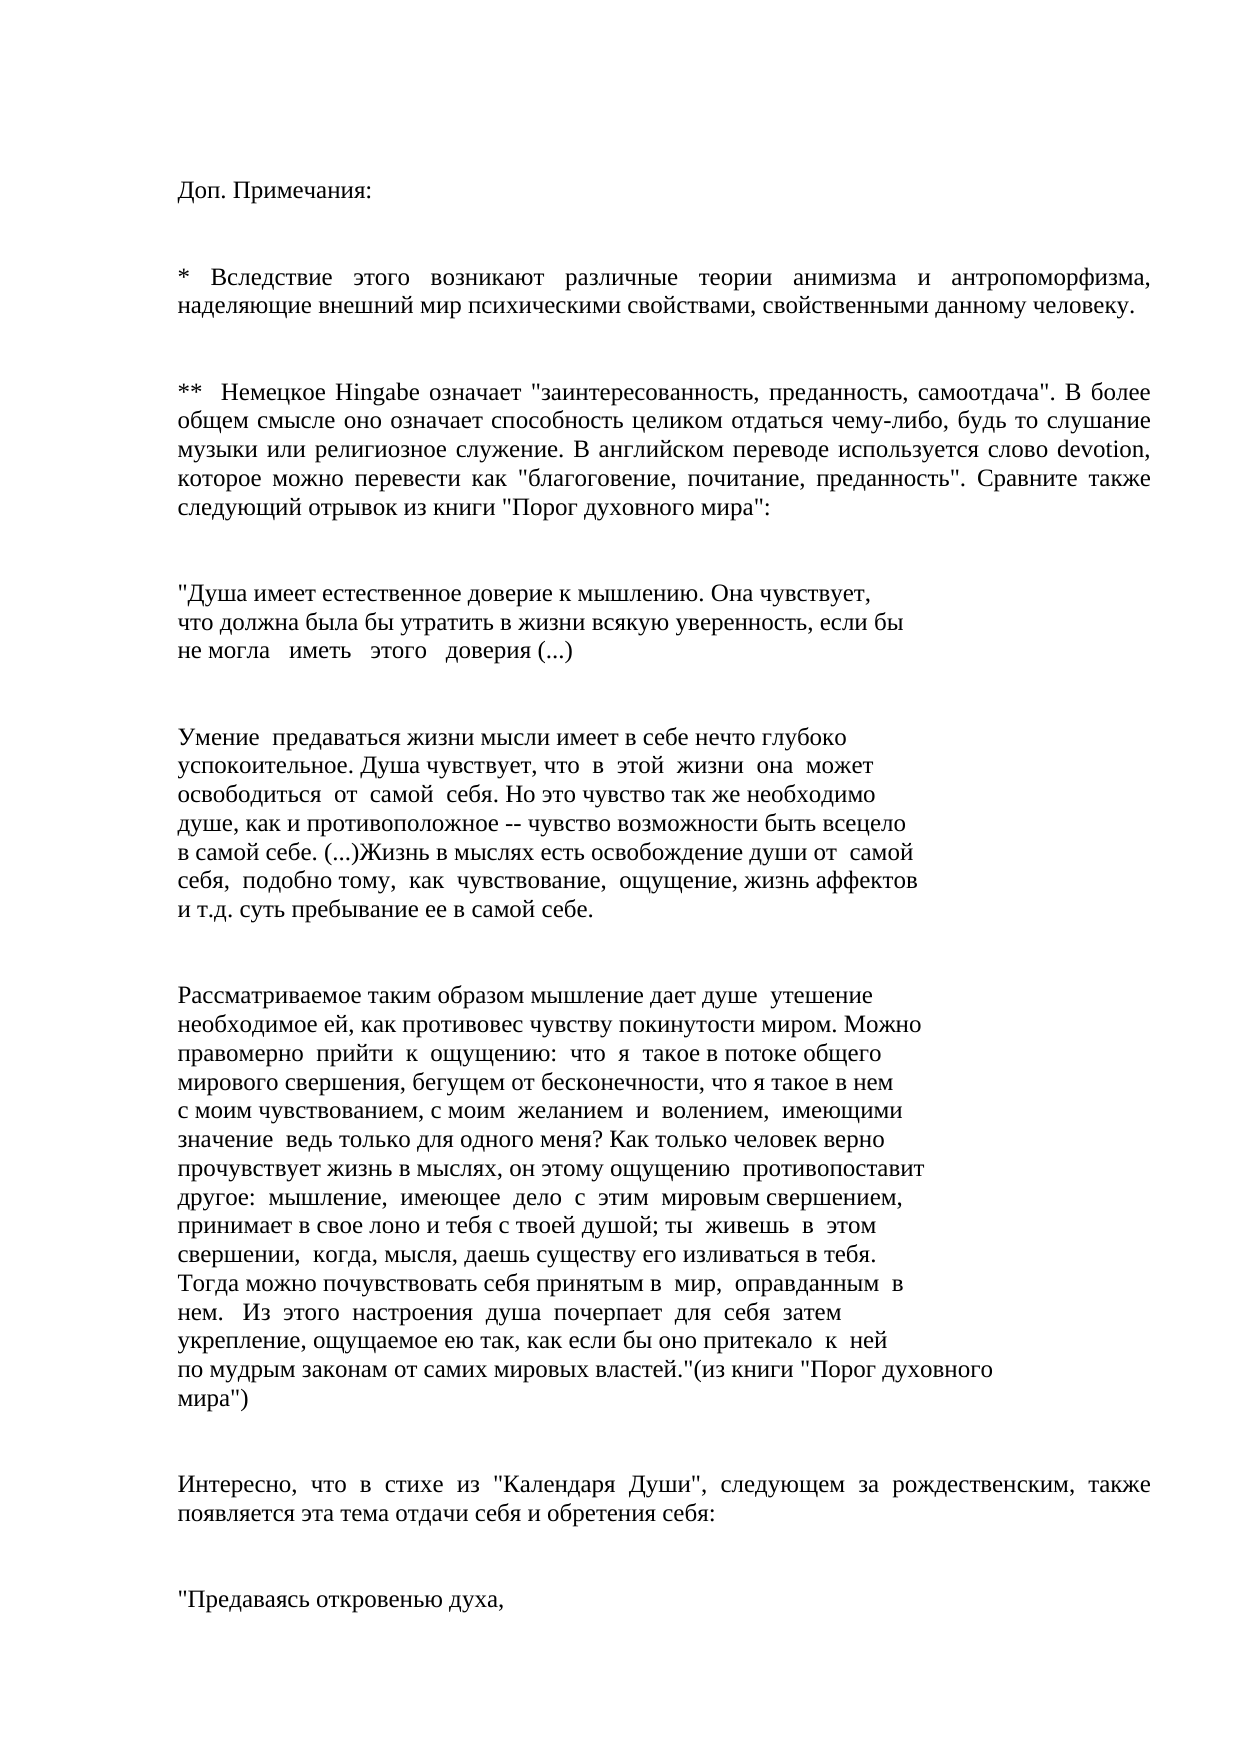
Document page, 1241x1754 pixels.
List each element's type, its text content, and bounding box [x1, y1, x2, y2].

text успокоительное. Душа чувствует, что в этой жизни она может [177, 751, 1152, 779]
text ** Немецкое Hingabe означает "заинтересованность, преданность, самоотдача". В более общем смысле оно означает способность целиком отдаться чему-либо, будь то слушание музыки или религиозное служение. В английском переводе используется слово devotion, которое можно перевести как "благоговение, почитание, преданность". Сравните также следующий отрывок из книги "Порог духовного мира": [177, 377, 1152, 521]
text мира") [177, 1383, 1152, 1412]
text значение ведь только для одного меня? Как только человек верно [177, 1124, 1152, 1153]
text свершении, когда, мысля, даешь существу его изливаться в тебя. [177, 1239, 1152, 1268]
text душе, как и противоположное -- чувство возможности быть всецело [177, 808, 1152, 837]
text что должна была бы утратить в жизни всякую уверенность, если бы [177, 607, 1152, 636]
text и т.д. суть пребывание ее в самой себе. [177, 894, 1152, 923]
text Тогда можно почувствовать себя принятым в мир, оправданным в [177, 1268, 1152, 1297]
text Рассматриваемое таким образом мышление дает душе утешение [177, 981, 1152, 1009]
text себя, подобно тому, как чувствование, ощущение, жизнь аффектов [177, 866, 1152, 894]
text прочувствует жизнь в мыслях, он этому ощущению противопоставит [177, 1153, 1152, 1182]
text необходимое ей, как противовес чувству покинутости миром. Можно [177, 1009, 1152, 1038]
text с моим чувствованием, с моим желанием и волением, имеющими [177, 1096, 1152, 1124]
text Интересно, что в стихе из "Календаря Души", следующем за рождественским, также появляется эта тема отдачи себя и обретения себя: [177, 1469, 1152, 1527]
text нем. Из этого настроения душа почерпает для себя затем [177, 1297, 1152, 1326]
text другое: мышление, имеющее дело с этим мировым свершением, [177, 1182, 1152, 1211]
text в самой себе. (...)Жизнь в мыслях есть освобождение души от самой [177, 837, 1152, 866]
text Доп. Примечания: [177, 176, 1152, 204]
text не могла иметь этого доверия (...) [177, 636, 1152, 664]
text правомерно прийти к ощущению: что я такое в потоке общего [177, 1038, 1152, 1067]
text "Душа имеет естественное доверие к мышлению. Она чувствует, [177, 578, 1152, 607]
text освободиться от самой себя. Но это чувство так же необходимо [177, 779, 1152, 808]
text Умение предаваться жизни мысли имеет в себе нечто глубоко [177, 722, 1152, 751]
text по мудрым законам от самих мировых властей."(из книги "Порог духовного [177, 1354, 1152, 1383]
text * Вследствие этого возникают различные теории анимизма и антропоморфизма, наделяющие внешний мир психическими свойствами, свойственными данному человеку. [177, 262, 1152, 319]
text мирового свершения, бегущем от бесконечности, что я такое в нем [177, 1067, 1152, 1096]
text укрепление, ощущаемое ею так, как если бы оно притекало к ней [177, 1326, 1152, 1354]
text "Предаваясь откровенью духа, [177, 1584, 1152, 1613]
text принимает в свое лоно и тебя с твоей душой; ты живешь в этом [177, 1211, 1152, 1239]
